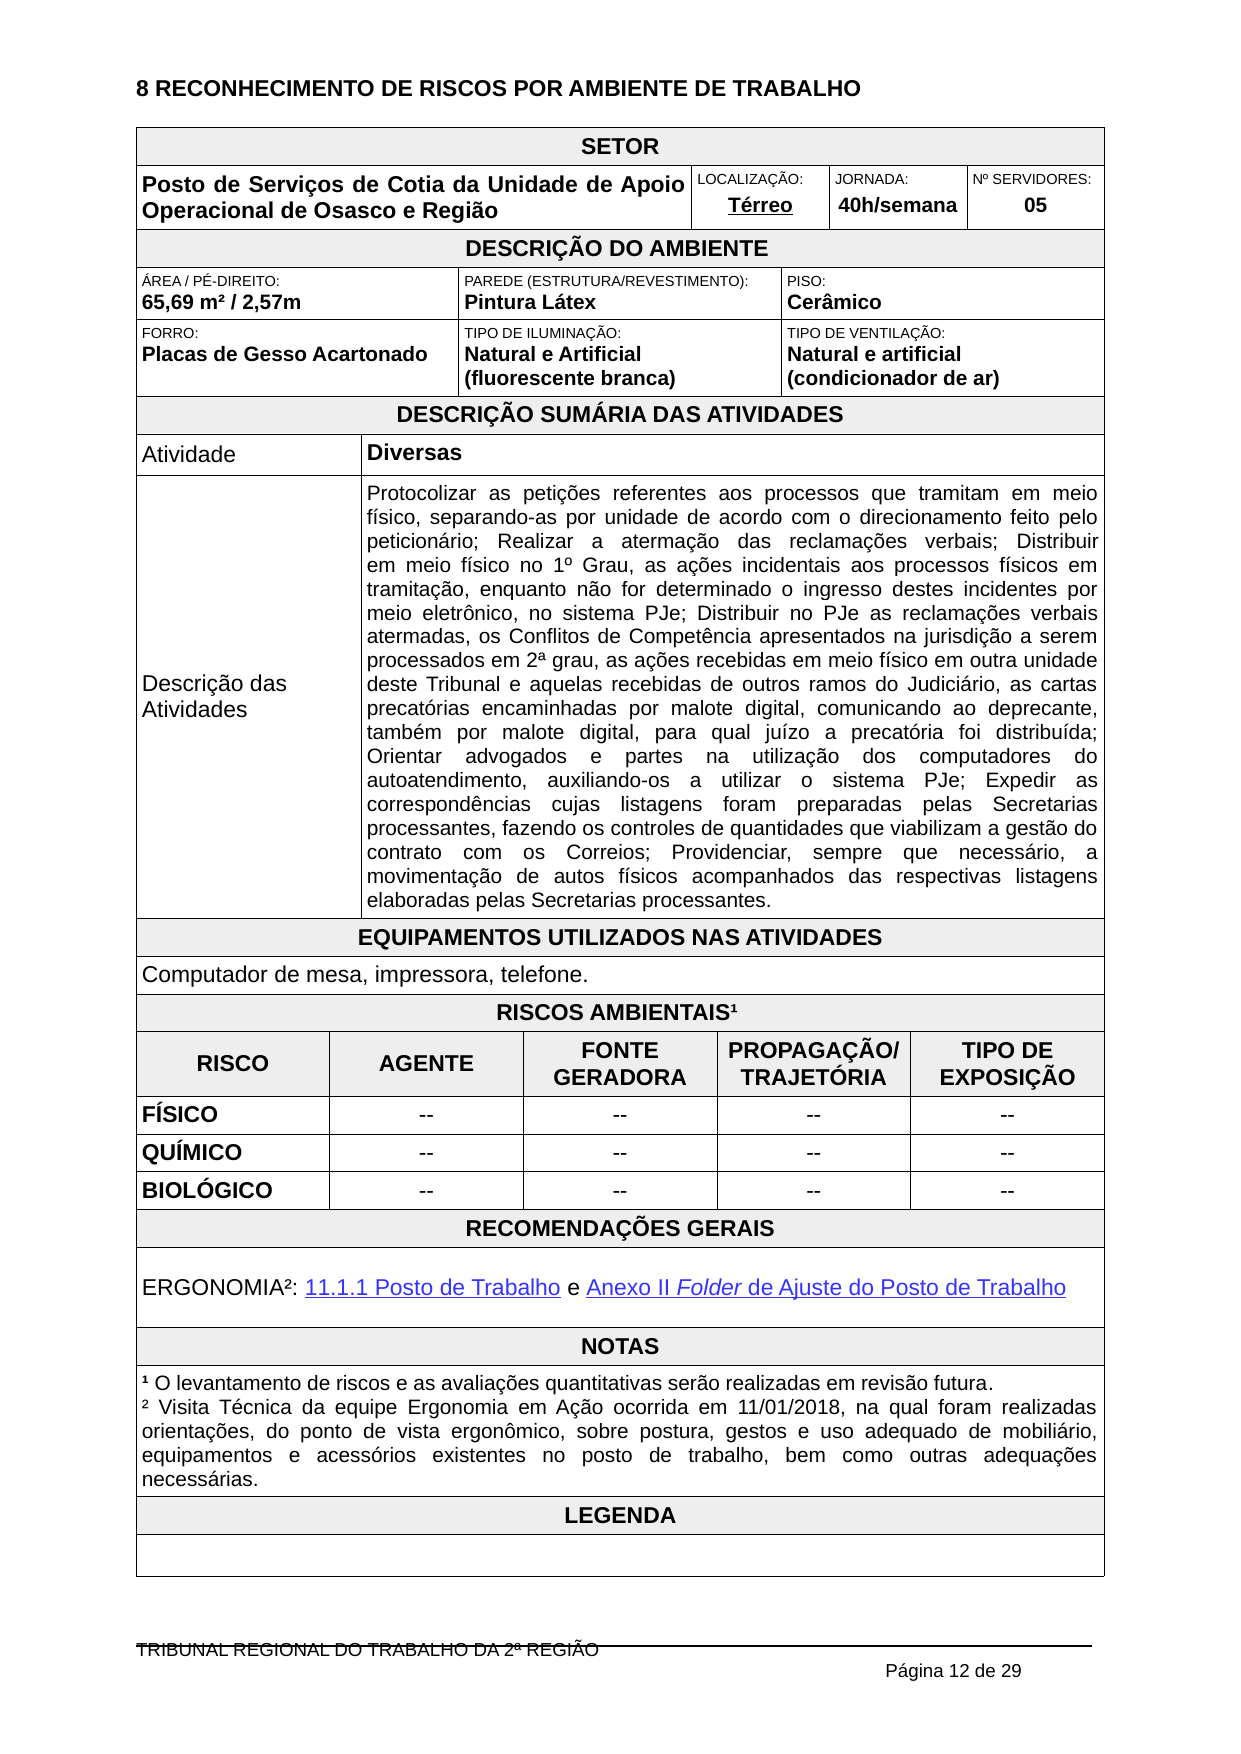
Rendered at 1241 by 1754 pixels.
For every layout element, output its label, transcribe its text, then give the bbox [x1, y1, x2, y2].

table_cell TIPO DE VENTILAÇÃO: Natural e artificial (condicionador de ar) [782, 320, 1104, 396]
table_cell -- [330, 1172, 523, 1209]
table_cell -- [524, 1172, 717, 1209]
table_cell NOTAS [137, 1328, 1104, 1365]
table_cell -- [911, 1097, 1104, 1133]
table_cell RISCO [137, 1032, 329, 1096]
table_cell -- [718, 1172, 910, 1209]
table_cell ERGONOMIA²: 11.1.1 Posto de Trabalho e Anexo II Folder de Ajuste do Posto de Trabalho [137, 1248, 1104, 1327]
table_cell PROPAGAÇÃO/ TRAJETÓRIA [718, 1032, 910, 1096]
table_cell -- [524, 1135, 717, 1171]
table_cell TIPO DE ILUMINAÇÃO: Natural e Artificial (fluorescente branca) [459, 320, 781, 396]
table_cell LOCALIZAÇÃO: Térreo [692, 166, 829, 229]
table_cell FONTE GERADORA [524, 1032, 717, 1096]
table_cell TIPO DE EXPOSIÇÃO [911, 1032, 1104, 1096]
table_cell RECOMENDAÇÕES GERAIS [137, 1210, 1104, 1247]
table_cell Nº SERVIDORES: 05 [968, 166, 1104, 229]
table_cell -- [911, 1172, 1104, 1209]
table_cell -- [718, 1135, 910, 1171]
table_cell Posto de Serviços de Cotia da Unidade de Apoio Operacional de Osasco e Região [137, 166, 691, 229]
table_cell -- [330, 1097, 523, 1133]
table_cell Protocolizar as petições referentes aos processos que tramitam em meio físico, separando-as por unidade de acordo com o direcionamento feito pelo peticionário; Realizar a atermação das reclamações verbais; Distribuir em meio físico no 1º Grau, as ações incidentais aos processos físicos em tramitação, enquanto não for determinado o ingresso destes incidentes por meio eletrônico, no sistema PJe; Distribuir no PJe as reclamações verbais atermadas, os Conflitos de Competência apresentados na jurisdição a serem processados em 2ª grau, as ações recebidas em meio físico em outra unidade deste Tribunal e aquelas recebidas de outros ramos do Judiciário, as cartas precatórias encaminhadas por malote digital, comunicando ao deprecante, também por malote digital, para qual juízo a precatória foi distribuída; Orientar advogados e partes na utilização dos computadores do autoatendimento, auxiliando-os a utilizar o sistema PJe; Expedir as correspondências cujas listagens foram preparadas pelas Secretarias processantes, fazendo os controles de quantidades que viabilizam a gestão do contrato com os Correios; Providenciar, sempre que necessário, a movimentação de autos físicos acompanhados das respectivas listagens elaboradas pelas Secretarias processantes. [362, 476, 1104, 918]
table_cell -- [718, 1097, 910, 1133]
table_cell PISO: Cerâmico [782, 268, 1104, 319]
table_cell BIOLÓGICO [137, 1172, 329, 1209]
table_cell -- [330, 1135, 523, 1171]
table_cell Descrição das Atividades [137, 476, 361, 918]
table_cell JORNADA: 40h/semana [830, 166, 967, 229]
table_cell Computador de mesa, impressora, telefone. [137, 957, 1104, 993]
table_cell -- [524, 1097, 717, 1133]
table_cell PAREDE (ESTRUTURA/REVESTIMENTO): Pintura Látex [459, 268, 781, 319]
table_cell -- [911, 1135, 1104, 1171]
table_cell LEGENDA [137, 1497, 1104, 1534]
table_header SETOR [137, 128, 1104, 165]
table_cell ÁREA / PÉ-DIREITO: 65,69 m² / 2,57m [137, 268, 458, 319]
table_cell ¹ O levantamento de riscos e as avaliações quantitativas serão realizadas em revisão futura. ² Visita Técnica da equipe Ergonomia em Ação ocorrida em 11/01/2018, na qual foram realizadas orientações, do ponto de vista ergonômico, sobre postura, gestos e uso adequado de mobiliário, equipamentos e acessórios existentes no posto de trabalho, bem como outras adequações necessárias. [137, 1366, 1104, 1496]
table_cell QUÍMICO [137, 1135, 329, 1171]
table_cell [137, 1535, 1104, 1576]
table_cell EQUIPAMENTOS UTILIZADOS NAS ATIVIDADES [137, 919, 1104, 956]
table_cell DESCRIÇÃO DO AMBIENTE [137, 230, 1104, 267]
table_cell AGENTE [330, 1032, 523, 1096]
table_cell FORRO: Placas de Gesso Acartonado [137, 320, 458, 396]
table_cell DESCRIÇÃO SUMÁRIA DAS ATIVIDADES [137, 397, 1104, 433]
table_cell FÍSICO [137, 1097, 329, 1133]
table_cell RISCOS AMBIENTAIS¹ [137, 995, 1104, 1031]
table_cell Diversas [362, 435, 1104, 475]
table_cell Atividade [137, 435, 361, 475]
text 8 RECONHECIMENTO DE RISCOS POR AMBIENTE DE TRABALHO [136, 75, 1104, 101]
